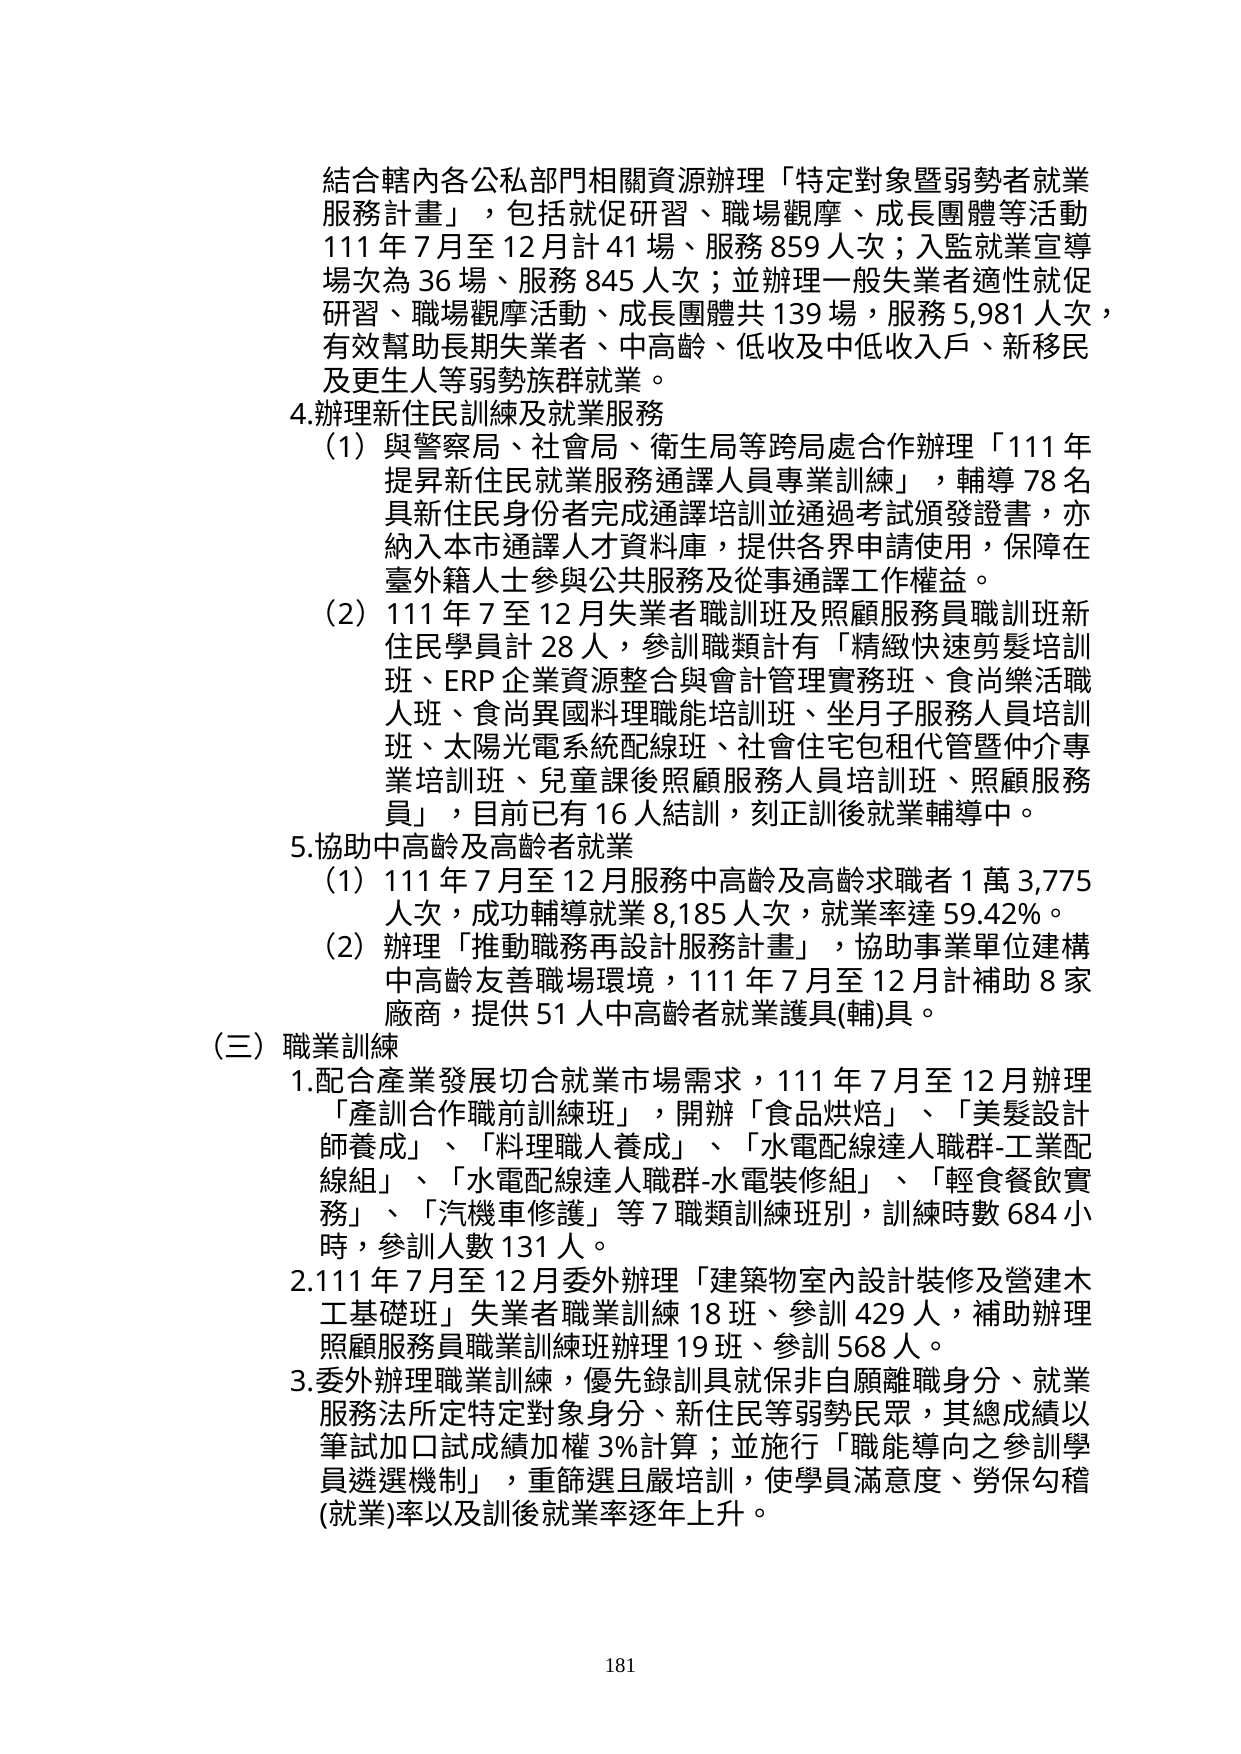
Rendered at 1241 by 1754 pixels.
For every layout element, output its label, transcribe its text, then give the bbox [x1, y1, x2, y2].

text （2）111年7至12月失業者職訓班及照顧服務員職訓班新住民學員計28人，參訓職類計有「精緻快速剪髮培訓班、ERP企業資源整合與會計管理實務班、食尚樂活職人班、食尚異國料理職能培訓班、坐月子服務人員培訓班、太陽光電系統配線班、社會住宅包租代管暨仲介專業培訓班、兒童課後照顧服務人員培訓班、照顧服務員」，目前已有16人結訓，刻正訓後就業輔導中。 [307, 598, 1092, 831]
text 5.協助中高齡及高齡者就業 [289, 831, 1092, 864]
text 1.配合產業發展切合就業市場需求，111年7月至12月辦理「產訓合作職前訓練班」，開辦「食品烘焙」、「美髮設計師養成」、「料理職人養成」、「水電配線達人職群-工業配線組」、「水電配線達人職群-水電裝修組」、「輕食餐飲實務」、「汽機車修護」等7職類訓練班別，訓練時數684小時，參訓人數131人。 [289, 1064, 1092, 1264]
text 結合轄內各公私部門相關資源辦理「特定對象暨弱勢者就業服務計畫」，包括就促研習、職場觀摩、成長團體等活動，111年7月至12月計41場、服務859人次；入監就業宣導場次為36場、服務845人次；並辦理一般失業者適性就促研習、職場觀摩活動、成長團體共139場，服務5,981人次，有效幫助長期失業者、中高齡、低收及中低收入戶、新移民及更生人等弱勢族群就業。 [322, 164, 1092, 398]
text （三）職業訓練 [195, 1031, 1092, 1064]
text 3.委外辦理職業訓練，優先錄訓具就保非自願離職身分、就業服務法所定特定對象身分、新住民等弱勢民眾，其總成績以筆試加口試成績加權3%計算；並施行「職能導向之參訓學員遴選機制」，重篩選且嚴培訓，使學員滿意度、勞保勾稽(就業)率以及訓後就業率逐年上升。 [289, 1364, 1092, 1531]
text （1）與警察局、社會局、衛生局等跨局處合作辦理「111年提昇新住民就業服務通譯人員專業訓練」，輔導78名具新住民身份者完成通譯培訓並通過考試頒發證書，亦納入本市通譯人才資料庫，提供各界申請使用，保障在臺外籍人士參與公共服務及從事通譯工作權益。 [307, 431, 1092, 598]
text （1）111年7月至12月服務中高齡及高齡求職者1萬3,775人次，成功輔導就業8,185人次，就業率達59.42%。 [307, 864, 1092, 931]
text （2）辦理「推動職務再設計服務計畫」，協助事業單位建構中高齡友善職場環境，111年7月至12月計補助8家廠商，提供51人中高齡者就業護具(輔)具。 [307, 931, 1092, 1031]
text 4.辦理新住民訓練及就業服務 [289, 398, 1092, 431]
text 2.111年7月至12月委外辦理「建築物室內設計裝修及營建木工基礎班」失業者職業訓練18班、參訓429人，補助辦理照顧服務員職業訓練班辦理19班、參訓568人。 [289, 1264, 1092, 1364]
